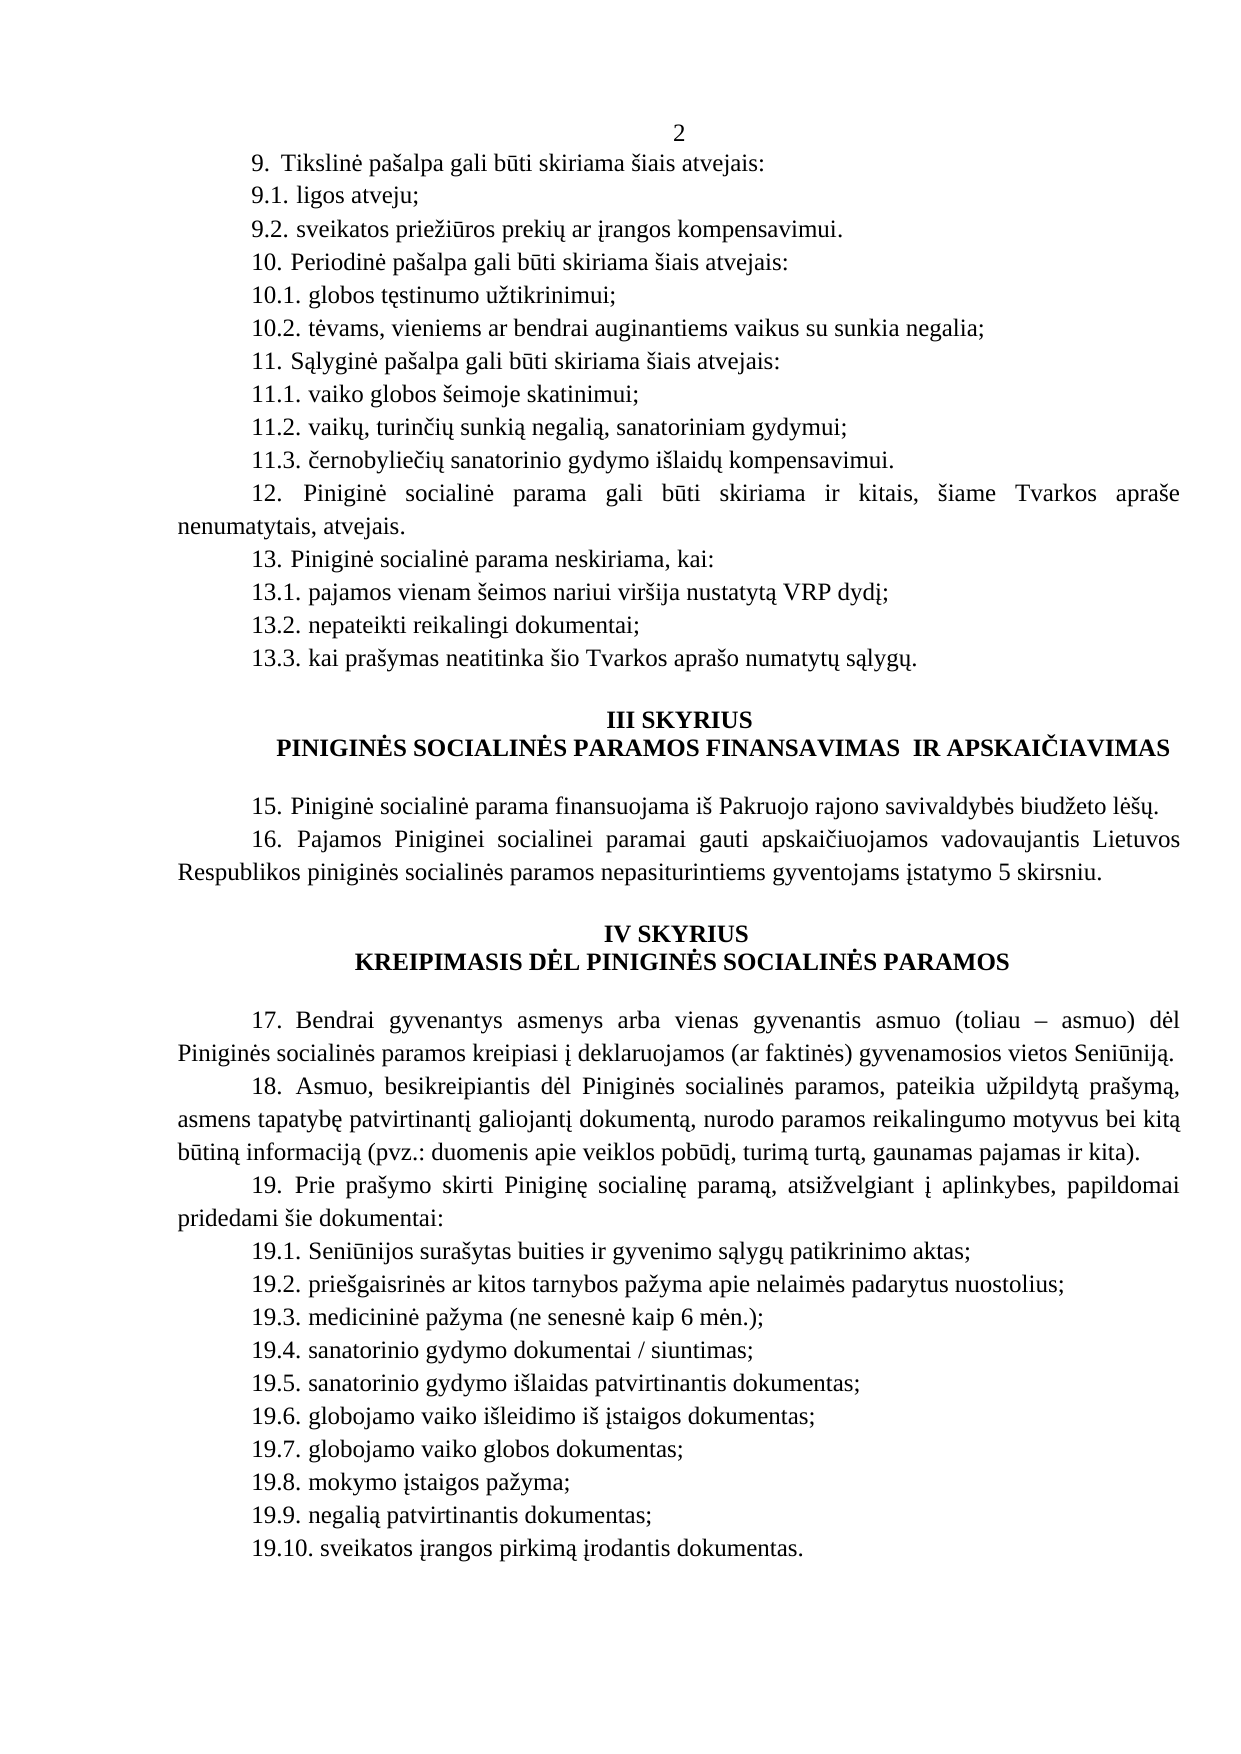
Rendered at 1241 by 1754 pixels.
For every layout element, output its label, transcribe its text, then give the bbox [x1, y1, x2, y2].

text 10.1. globos tęstinumo užtikrinimui; [177, 280, 1181, 308]
text III SKYRIUS [177, 705, 1181, 733]
text 13.3. kai prašymas neatitinka šio Tvarkos aprašo numatytų sąlygų. [177, 643, 1181, 672]
text 19.1. Seniūnijos surašytas buities ir gyvenimo sąlygų patikrinimo aktas; [177, 1236, 1181, 1265]
text 10. Periodinė pašalpa gali būti skiriama šiais atvejais: [177, 247, 1181, 275]
text 17. Bendrai gyvenantys asmenys arba vienas gyvenantis asmuo (toliau – asmuo) dėl Piniginės socialinės paramos kreipiasi į deklaruojamos (ar faktinės) gyvenamosios vietos Seniūniją. [177, 1005, 1181, 1067]
text 18. Asmuo, besikreipiantis dėl Piniginės socialinės paramos, pateikia užpildytą prašymą, asmens tapatybę patvirtinantį galiojantį dokumentą, nurodo paramos reikalingumo motyvus bei kitą būtiną informaciją (pvz.: duomenis apie veiklos pobūdį, turimą turtą, gaunamas pajamas ir kita). [177, 1071, 1181, 1166]
text 19.9. negalią patvirtinantis dokumentas; [177, 1500, 1181, 1529]
text 19.4. sanatorinio gydymo dokumentai / siuntimas; [177, 1335, 1181, 1364]
text PINIGINĖS SOCIALINĖS PARAMOS FINANSAVIMAS IR APSKAIČIAVIMAS [177, 733, 1181, 762]
text IV SKYRIUS [177, 919, 1181, 947]
text 19.10. sveikatos įrangos pirkimą įrodantis dokumentas. [177, 1533, 1181, 1562]
text 10.2. tėvams, vieniems ar bendrai auginantiems vaikus su sunkia negalia; [177, 313, 1181, 341]
text 19.7. globojamo vaiko globos dokumentas; [177, 1434, 1181, 1463]
text 19.6. globojamo vaiko išleidimo iš įstaigos dokumentas; [177, 1401, 1181, 1430]
text 19.3. medicininė pažyma (ne senesnė kaip 6 mėn.); [177, 1302, 1181, 1331]
text 11. Sąlyginė pašalpa gali būti skiriama šiais atvejais: [177, 346, 1181, 374]
text 11.1. vaiko globos šeimoje skatinimui; [177, 379, 1181, 407]
text 15. Piniginė socialinė parama finansuojama iš Pakruojo rajono savivaldybės biudžeto lėšų. [177, 791, 1181, 820]
text 12. Piniginė socialinė parama gali būti skiriama ir kitais, šiame Tvarkos apraše nenumatytais, atvejais. [177, 478, 1181, 539]
text 19.2. priešgaisrinės ar kitos tarnybos pažyma apie nelaimės padarytus nuostolius; [177, 1269, 1181, 1298]
text 13.2. nepateikti reikalingi dokumentai; [177, 610, 1181, 639]
text 19.5. sanatorinio gydymo išlaidas patvirtinantis dokumentas; [177, 1368, 1181, 1397]
text 16. Pajamos Piniginei socialinei paramai gauti apskaičiuojamos vadovaujantis Lietuvos Respublikos piniginės socialinės paramos nepasiturintiems gyventojams įstatymo 5 skirsniu. [177, 824, 1181, 886]
text 11.3. černobyliečių sanatorinio gydymo išlaidų kompensavimui. [177, 445, 1181, 473]
text KREIPIMASIS DĖL PINIGINĖS SOCIALINĖS PARAMOS [177, 947, 1181, 976]
text 13. Piniginė socialinė parama neskiriama, kai: [177, 544, 1181, 573]
text 9.1. ligos atveju; [177, 181, 1181, 209]
text 19.8. mokymo įstaigos pažyma; [177, 1467, 1181, 1496]
text 9.2. sveikatos priežiūros prekių ar įrangos kompensavimui. [177, 214, 1181, 242]
text 13.1. pajamos vienam šeimos nariui viršija nustatytą VRP dydį; [177, 577, 1181, 606]
text 11.2. vaikų, turinčių sunkią negalią, sanatoriniam gydymui; [177, 412, 1181, 441]
text 9. Tikslinė pašalpa gali būti skiriama šiais atvejais: [177, 148, 1181, 176]
text 19. Prie prašymo skirti Piniginę socialinę paramą, atsižvelgiant į aplinkybes, papildomai pridedami šie dokumentai: [177, 1170, 1181, 1232]
